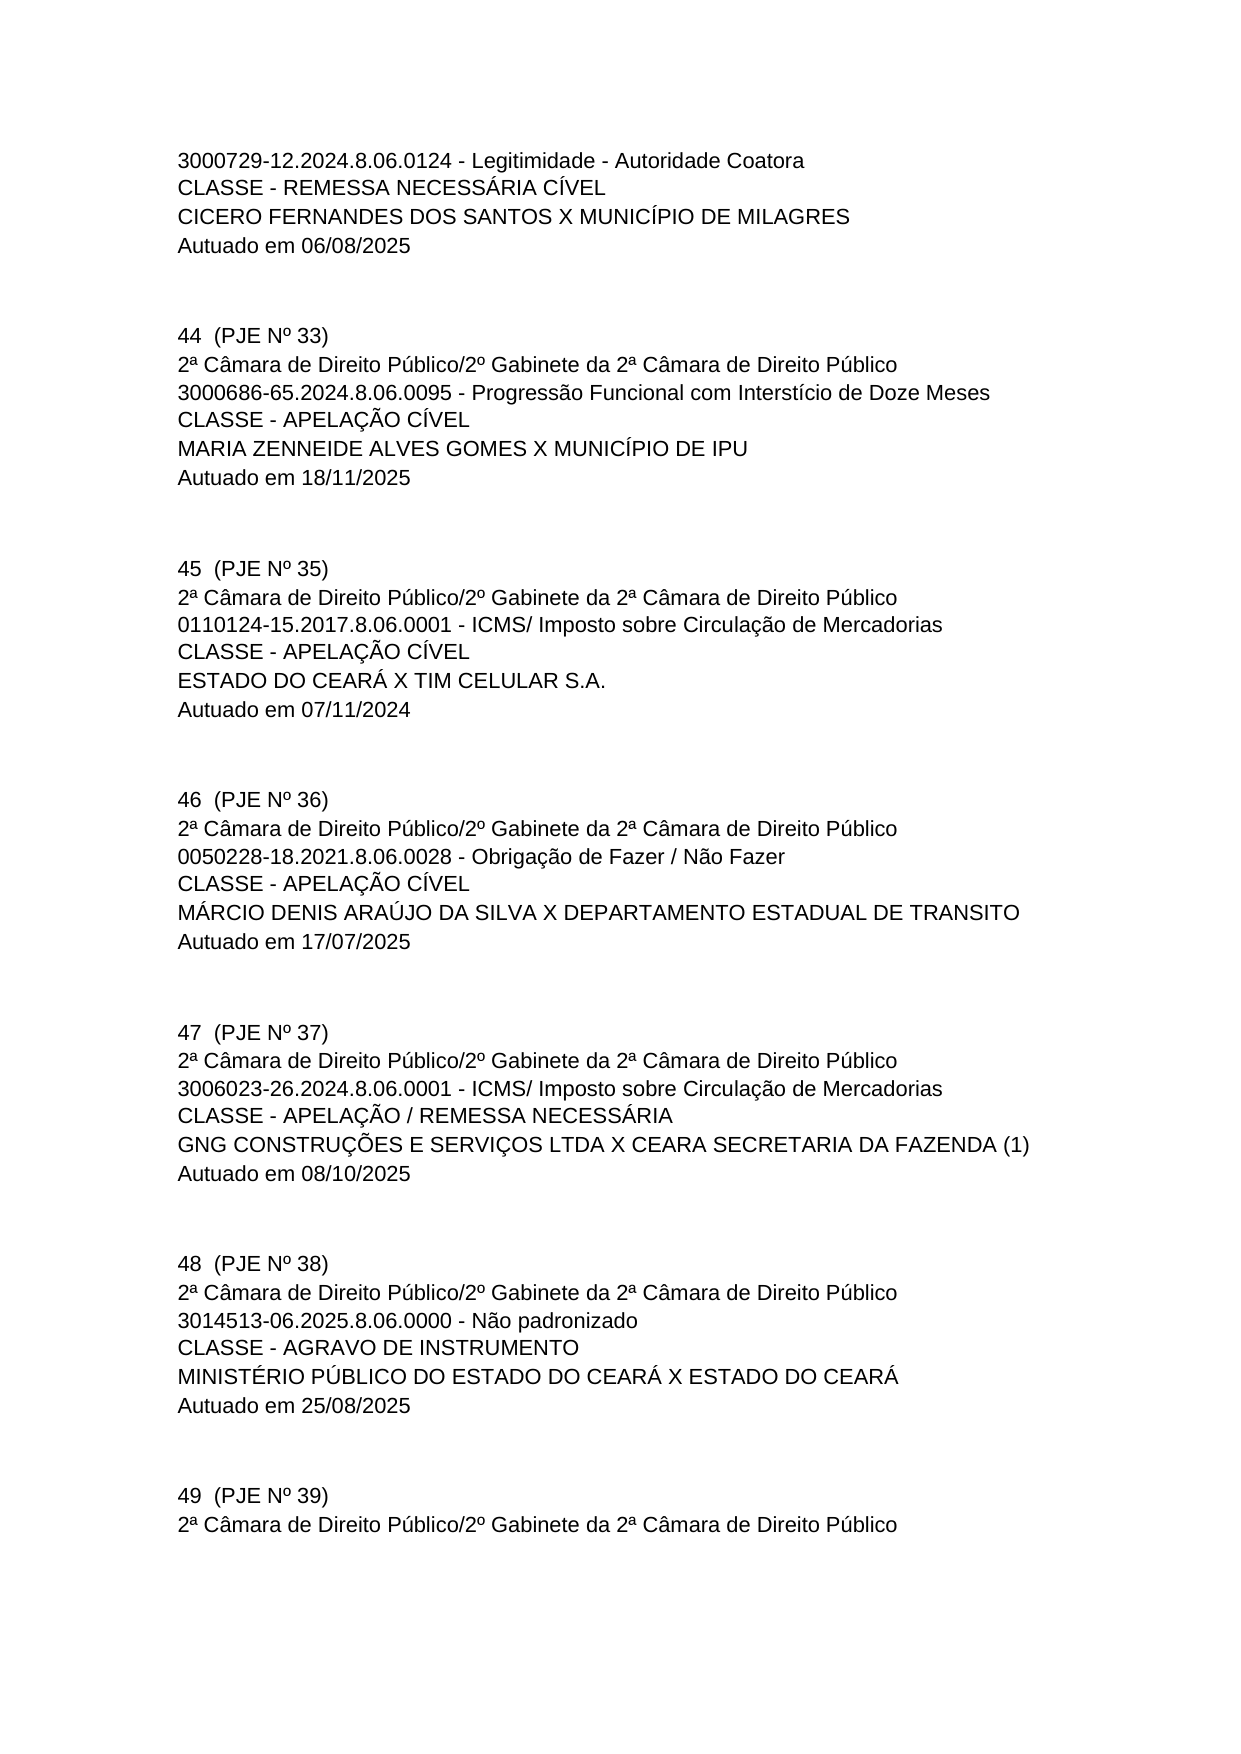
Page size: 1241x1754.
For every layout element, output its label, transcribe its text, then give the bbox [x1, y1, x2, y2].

text CLASSE - APELAÇÃO CÍVEL MARIA ZENNEIDE ALVES GOMES X MUNICÍPIO DE IPU [177, 407, 1063, 461]
text 2ª Câmara de Direito Público/2º Gabinete da 2ª Câmara de Direito Público [177, 816, 1063, 842]
text 2ª Câmara de Direito Público/2º Gabinete da 2ª Câmara de Direito Público [177, 1280, 1063, 1306]
subtitle 3014513-06.2025.8.06.0000 - Não padronizado [177, 1307, 1063, 1333]
text 2ª Câmara de Direito Público/2º Gabinete da 2ª Câmara de Direito Público [177, 1512, 1063, 1537]
text Autuado em 25/08/2025 [177, 1393, 1063, 1418]
text Autuado em 08/10/2025 [177, 1161, 1063, 1186]
text CLASSE - APELAÇÃO / REMESSA NECESSÁRIA GNG CONSTRUÇÕES E SERVIÇOS LTDA X CEARA SECRETARIA DA FAZENDA (1) [177, 1103, 1063, 1157]
subtitle 3000686-65.2024.8.06.0095 - Progressão Funcional com Interstício de Doze Meses [177, 379, 1063, 405]
text 44 (PJE Nº 33) [177, 323, 1063, 349]
subtitle 3006023-26.2024.8.06.0001 - ICMS/ Imposto sobre Circulação de Mercadorias [177, 1076, 1063, 1101]
subtitle 3000729-12.2024.8.06.0124 - Legitimidade - Autoridade Coatora [177, 148, 1063, 173]
subtitle 0110124-15.2017.8.06.0001 - ICMS/ Imposto sobre Circulação de Mercadorias [177, 612, 1063, 637]
text 2ª Câmara de Direito Público/2º Gabinete da 2ª Câmara de Direito Público [177, 352, 1063, 378]
text 46 (PJE Nº 36) [177, 787, 1063, 813]
text 48 (PJE Nº 38) [177, 1251, 1063, 1277]
text Autuado em 17/07/2025 [177, 929, 1063, 954]
text 47 (PJE Nº 37) [177, 1019, 1063, 1044]
text CLASSE - APELAÇÃO CÍVEL MÁRCIO DENIS ARAÚJO DA SILVA X DEPARTAMENTO ESTADUAL DE TRANSITO [177, 871, 1063, 925]
text Autuado em 07/11/2024 [177, 697, 1063, 722]
text 49 (PJE Nº 39) [177, 1483, 1063, 1508]
subtitle 0050228-18.2021.8.06.0028 - Obrigação de Fazer / Não Fazer [177, 843, 1063, 869]
text 2ª Câmara de Direito Público/2º Gabinete da 2ª Câmara de Direito Público [177, 584, 1063, 609]
text CLASSE - APELAÇÃO CÍVEL ESTADO DO CEARÁ X TIM CELULAR S.A. [177, 639, 1063, 693]
text Autuado em 18/11/2025 [177, 465, 1063, 490]
text CLASSE - REMESSA NECESSÁRIA CÍVEL CICERO FERNANDES DOS SANTOS X MUNICÍPIO DE MILAGRES [177, 175, 1063, 229]
text Autuado em 06/08/2025 [177, 233, 1063, 258]
text CLASSE - AGRAVO DE INSTRUMENTO MINISTÉRIO PÚBLICO DO ESTADO DO CEARÁ X ESTADO DO CEARÁ [177, 1335, 1063, 1389]
text 2ª Câmara de Direito Público/2º Gabinete da 2ª Câmara de Direito Público [177, 1048, 1063, 1073]
text 45 (PJE Nº 35) [177, 555, 1063, 581]
